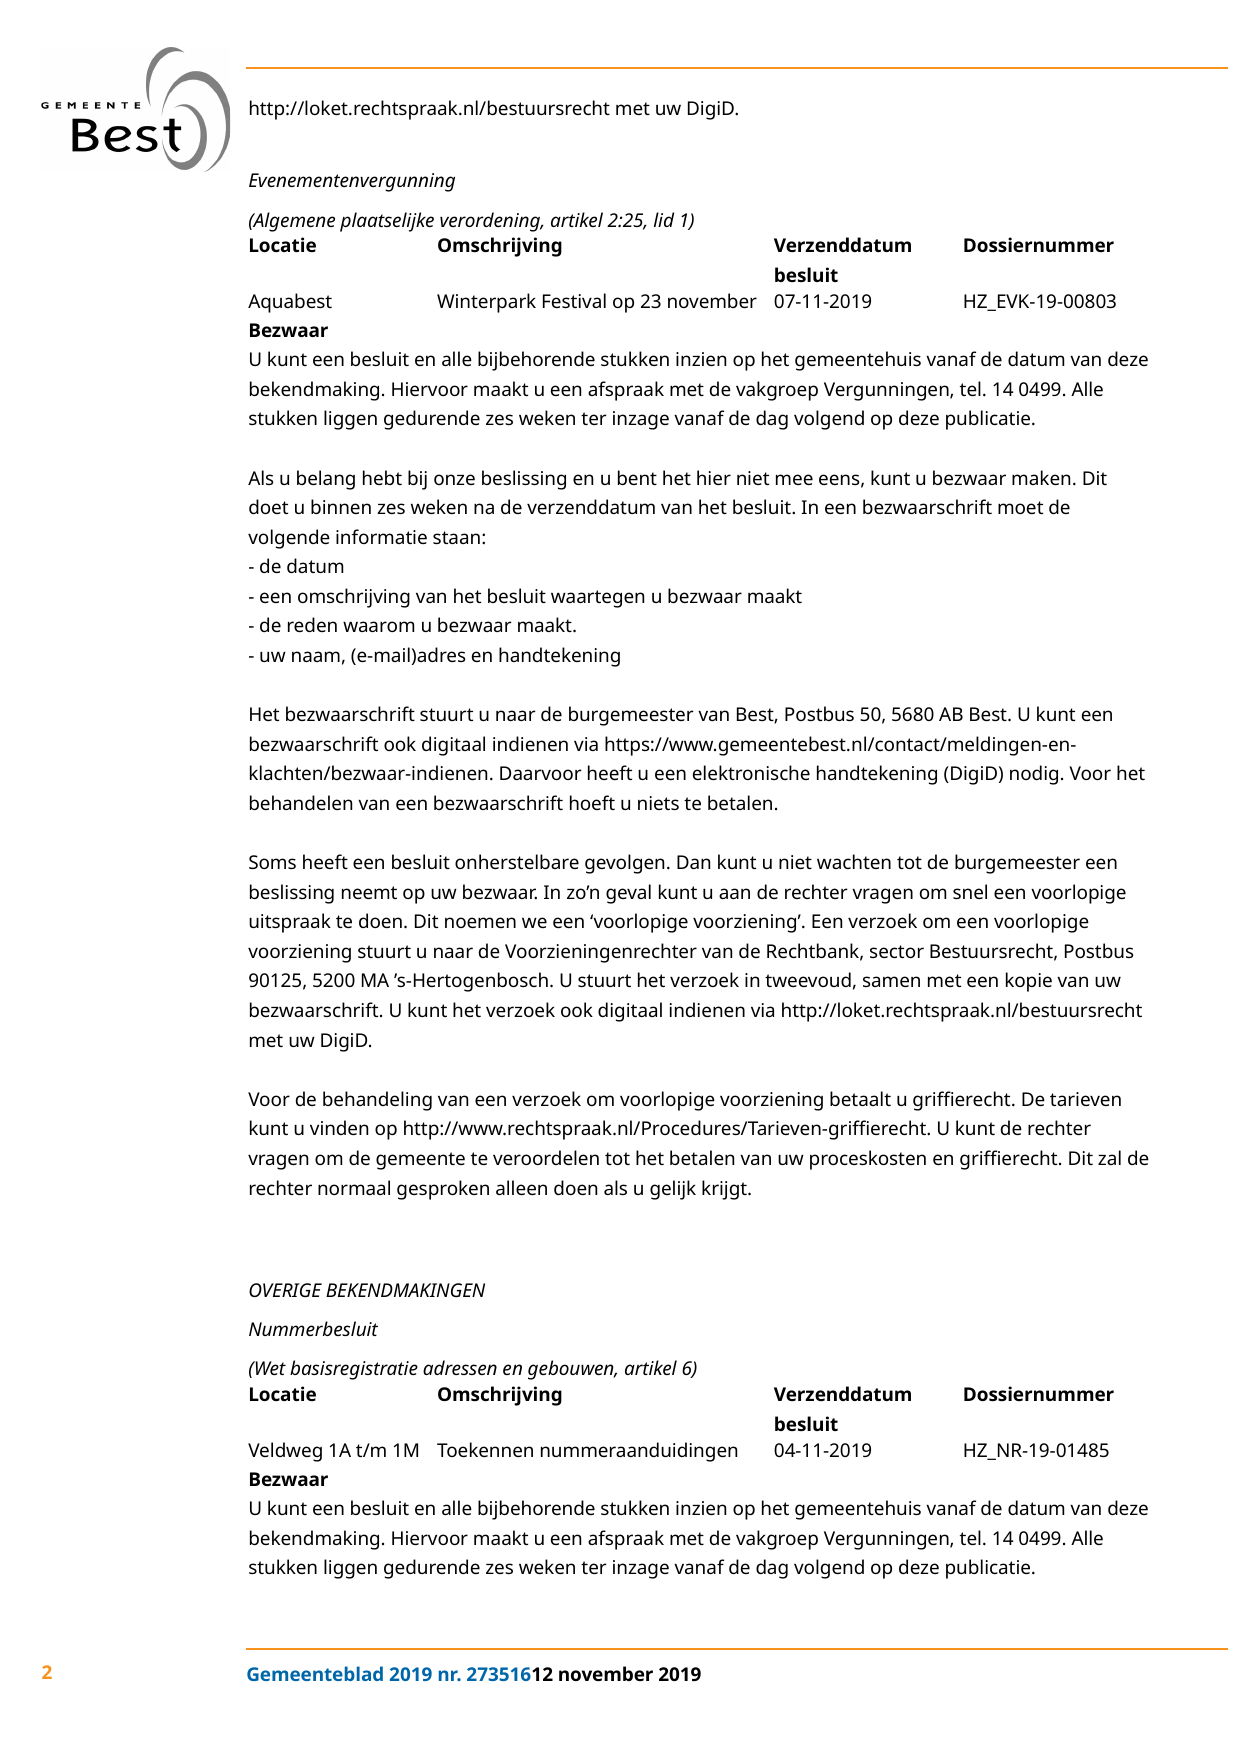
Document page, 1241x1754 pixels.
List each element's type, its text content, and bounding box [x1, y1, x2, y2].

table_header Omschrijving [437, 233, 774, 288]
text - een omschrijving van het besluit waartegen u bezwaar maakt [248, 583, 1152, 609]
table_header Locatie [248, 233, 437, 288]
text Bezwaar [248, 317, 1152, 343]
table_cell HZ_NR-19-01485 [963, 1437, 1152, 1462]
text Bezwaar [248, 1466, 1152, 1491]
table_cell Veldweg 1A t/m 1M [248, 1437, 437, 1462]
table_cell Toekennen nummeraanduidingen [437, 1437, 774, 1462]
table_header Locatie [248, 1381, 437, 1437]
text U kunt een besluit en alle bijbehorende stukken inzien op het gemeentehuis vanaf de datum van deze bekendmaking. Hiervoor maakt u een afspraak met de vakgroep Vergunningen, tel. 14 0499. Alle stukken liggen gedurende zes weken ter inzage vanaf de dag volgend op deze publicatie. [248, 1495, 1152, 1580]
table_cell Winterpark Festival op 23 november [437, 288, 774, 314]
text http://loket.rechtspraak.nl/bestuursrecht met uw DigiD. [248, 95, 1152, 121]
text Soms heeft een besluit onherstelbare gevolgen. Dan kunt u niet wachten tot de burgemeester een beslissing neemt op uw bezwaar. In zo’n geval kunt u aan de rechter vragen om snel een voorlopige uitspraak te doen. Dit noemen we een ‘voorlopige voorziening’. Een verzoek om een voorlopige voorziening stuurt u naar de Voorzieningenrechter van de Rechtbank, sector Bestuursrecht, Postbus 90125, 5200 MA ’s-Hertogenbosch. U stuurt het verzoek in tweevoud, samen met een kopie van uw bezwaarschrift. U kunt het verzoek ook digitaal indienen via http://loket.rechtspraak.nl/bestuursrecht met uw DigiD. [248, 849, 1152, 1053]
table_cell HZ_EVK-19-00803 [963, 288, 1152, 314]
text (Wet basisregistratie adressen en gebouwen, artikel 6) [248, 1356, 1152, 1381]
picture [41, 47, 231, 172]
text (Algemene plaatselijke verordening, artikel 2:25, lid 1) [248, 207, 1152, 232]
text - de reden waarom u bezwaar maakt. [248, 613, 1152, 638]
table_header Dossiernummer [963, 233, 1152, 288]
table_header Dossiernummer [963, 1381, 1152, 1437]
text Evenementenvergunning [248, 167, 1152, 193]
table_cell 04-11-2019 [774, 1437, 963, 1462]
text Het bezwaarschrift stuurt u naar de burgemeester van Best, Postbus 50, 5680 AB Best. U kunt een bezwaarschrift ook digitaal indienen via https://www.gemeentebest.nl/contact/meldingen-en-klachten/bezwaar-indienen. Daarvoor heeft u een elektronische handtekening (DigiD) nodig. Voor het behandelen van een bezwaarschrift hoeft u niets te betalen. [248, 701, 1152, 816]
text - de datum [248, 553, 1152, 579]
table_header Verzenddatum besluit [774, 1381, 963, 1437]
text Nummerbesluit [248, 1316, 1152, 1342]
text OVERIGE BEKENDMAKINGEN [248, 1277, 1152, 1303]
text - uw naam, (e-mail)adres en handtekening [248, 642, 1152, 668]
text Als u belang hebt bij onze beslissing en u bent het hier niet mee eens, kunt u bezwaar maken. Dit doet u binnen zes weken na de verzenddatum van het besluit. In een bezwaarschrift moet de volgende informatie staan: [248, 465, 1152, 550]
table_cell 07-11-2019 [774, 288, 963, 314]
text Voor de behandeling van een verzoek om voorlopige voorziening betaalt u griffierecht. De tarieven kunt u vinden op http://www.rechtspraak.nl/Procedures/Tarieven-griffierecht. U kunt de rechter vragen om de gemeente te veroordelen tot het betalen van uw proceskosten en griffierecht. Dit zal de rechter normaal gesproken alleen doen als u gelijk krijgt. [248, 1086, 1152, 1201]
table_header Omschrijving [437, 1381, 774, 1437]
text U kunt een besluit en alle bijbehorende stukken inzien op het gemeentehuis vanaf de datum van deze bekendmaking. Hiervoor maakt u een afspraak met de vakgroep Vergunningen, tel. 14 0499. Alle stukken liggen gedurende zes weken ter inzage vanaf de dag volgend op deze publicatie. [248, 346, 1152, 431]
table_header Verzenddatum besluit [774, 233, 963, 288]
table_cell Aquabest [248, 288, 437, 314]
